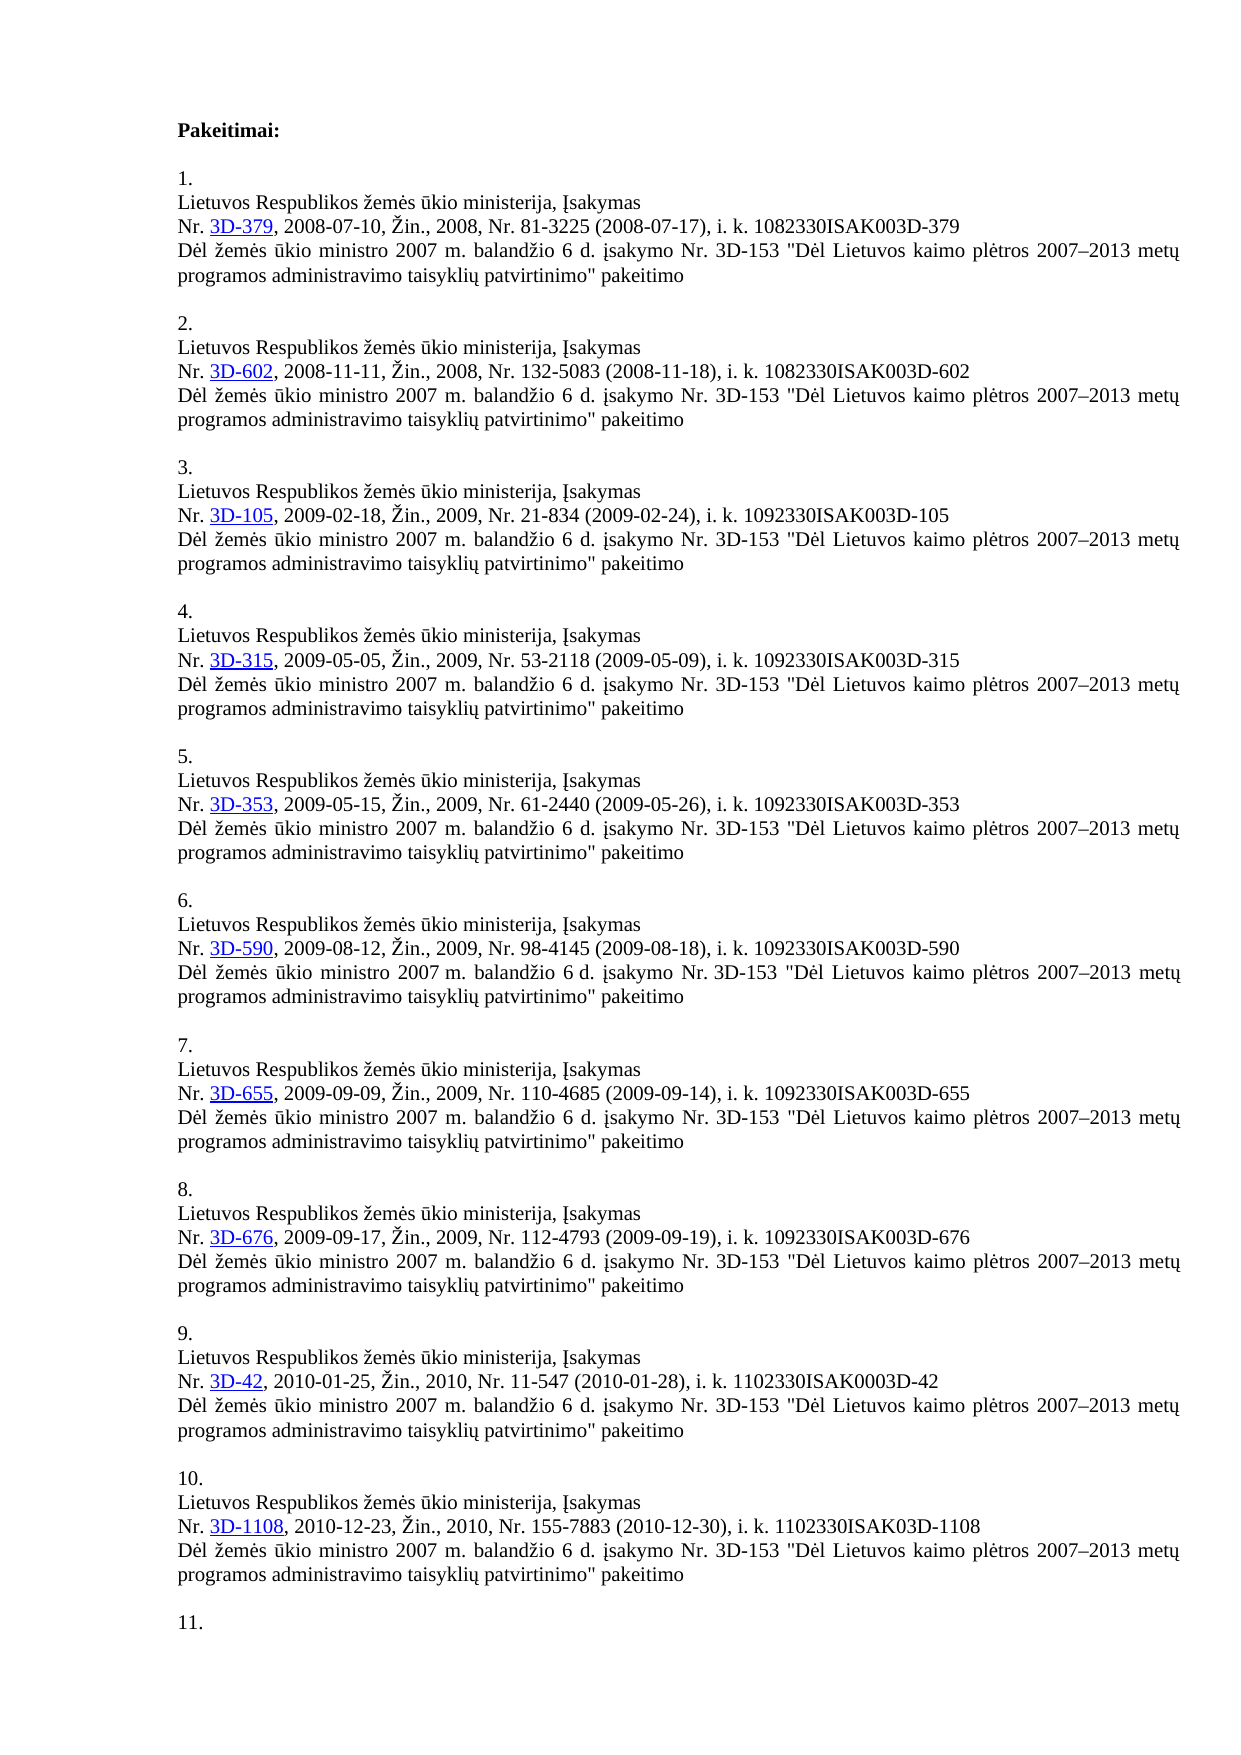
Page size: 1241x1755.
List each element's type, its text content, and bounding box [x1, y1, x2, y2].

text Lietuvos Respublikos žemės ūkio ministerija, Įsakymas [177, 479, 1181, 503]
text Lietuvos Respublikos žemės ūkio ministerija, Įsakymas [177, 1201, 1181, 1225]
text 11. [177, 1610, 1181, 1634]
text Lietuvos Respublikos žemės ūkio ministerija, Įsakymas [177, 1057, 1181, 1081]
text Dėl žemės ūkio ministro 2007 m. balandžio 6 d. įsakymo Nr. 3D-153 "Dėl Lietuvos kaimo plėtros 2007–2013 metų programos administravimo taisyklių patvirtinimo" pakeitimo [177, 238, 1181, 287]
text Pakeitimai: [177, 118, 1181, 142]
text Nr. 3D-676, 2009-09-17, Žin., 2009, Nr. 112-4793 (2009-09-19), i. k. 1092330ISAK003D-676 [177, 1225, 1181, 1249]
text Dėl žemės ūkio ministro 2007 m. balandžio 6 d. įsakymo Nr. 3D-153 "Dėl Lietuvos kaimo plėtros 2007–2013 metų programos administravimo taisyklių patvirtinimo" pakeitimo [177, 1393, 1181, 1442]
text Nr. 3D-315, 2009-05-05, Žin., 2009, Nr. 53-2118 (2009-05-09), i. k. 1092330ISAK003D-315 [177, 647, 1181, 672]
text 10. [177, 1466, 1181, 1490]
text Lietuvos Respublikos žemės ūkio ministerija, Įsakymas [177, 623, 1181, 647]
text Dėl žemės ūkio ministro 2007 m. balandžio 6 d. įsakymo Nr. 3D-153 "Dėl Lietuvos kaimo plėtros 2007–2013 metų programos administravimo taisyklių patvirtinimo" pakeitimo [177, 527, 1181, 575]
text Nr. 3D-602, 2008-11-11, Žin., 2008, Nr. 132-5083 (2008-11-18), i. k. 1082330ISAK003D-602 [177, 359, 1181, 383]
text Dėl žemės ūkio ministro 2007 m. balandžio 6 d. įsakymo Nr. 3D-153 "Dėl Lietuvos kaimo plėtros 2007–2013 metų programos administravimo taisyklių patvirtinimo" pakeitimo [177, 1105, 1181, 1153]
text Lietuvos Respublikos žemės ūkio ministerija, Įsakymas [177, 1345, 1181, 1369]
text Dėl žemės ūkio ministro 2007 m. balandžio 6 d. įsakymo Nr. 3D-153 "Dėl Lietuvos kaimo plėtros 2007–2013 metų programos administravimo taisyklių patvirtinimo" pakeitimo [177, 672, 1181, 720]
text 4. [177, 599, 1181, 623]
text 3. [177, 455, 1181, 479]
text Dėl žemės ūkio ministro 2007 m. balandžio 6 d. įsakymo Nr. 3D-153 "Dėl Lietuvos kaimo plėtros 2007–2013 metų programos administravimo taisyklių patvirtinimo" pakeitimo [177, 383, 1181, 431]
text Dėl žemės ūkio ministro 2007 m. balandžio 6 d. įsakymo Nr. 3D-153 "Dėl Lietuvos kaimo plėtros 2007–2013 metų programos administravimo taisyklių patvirtinimo" pakeitimo [177, 816, 1181, 864]
text 5. [177, 744, 1181, 768]
text Dėl žemės ūkio ministro 2007 m. balandžio 6 d. įsakymo Nr. 3D-153 "Dėl Lietuvos kaimo plėtros 2007–2013 metų programos administravimo taisyklių patvirtinimo" pakeitimo [177, 1538, 1181, 1586]
text Nr. 3D-353, 2009-05-15, Žin., 2009, Nr. 61-2440 (2009-05-26), i. k. 1092330ISAK003D-353 [177, 792, 1181, 816]
text Lietuvos Respublikos žemės ūkio ministerija, Įsakymas [177, 1490, 1181, 1514]
text Lietuvos Respublikos žemės ūkio ministerija, Įsakymas [177, 912, 1181, 936]
text Nr. 3D-655, 2009-09-09, Žin., 2009, Nr. 110-4685 (2009-09-14), i. k. 1092330ISAK003D-655 [177, 1081, 1181, 1105]
text 1. [177, 166, 1181, 190]
text Lietuvos Respublikos žemės ūkio ministerija, Įsakymas [177, 768, 1181, 792]
text Nr. 3D-1108, 2010-12-23, Žin., 2010, Nr. 155-7883 (2010-12-30), i. k. 1102330ISAK03D-1108 [177, 1514, 1181, 1538]
text Nr. 3D-42, 2010-01-25, Žin., 2010, Nr. 11-547 (2010-01-28), i. k. 1102330ISAK0003D-42 [177, 1369, 1181, 1393]
text 8. [177, 1177, 1181, 1201]
text Nr. 3D-379, 2008-07-10, Žin., 2008, Nr. 81-3225 (2008-07-17), i. k. 1082330ISAK003D-379 [177, 214, 1181, 238]
text 6. [177, 888, 1181, 912]
text Lietuvos Respublikos žemės ūkio ministerija, Įsakymas [177, 190, 1181, 214]
text Dėl žemės ūkio ministro 2007 m. balandžio 6 d. įsakymo Nr. 3D-153 "Dėl Lietuvos kaimo plėtros 2007–2013 metų programos administravimo taisyklių patvirtinimo" pakeitimo [177, 960, 1181, 1008]
text Dėl žemės ūkio ministro 2007 m. balandžio 6 d. įsakymo Nr. 3D-153 "Dėl Lietuvos kaimo plėtros 2007–2013 metų programos administravimo taisyklių patvirtinimo" pakeitimo [177, 1249, 1181, 1297]
text 7. [177, 1032, 1181, 1057]
text 9. [177, 1321, 1181, 1345]
text 2. [177, 311, 1181, 335]
text Lietuvos Respublikos žemės ūkio ministerija, Įsakymas [177, 335, 1181, 359]
text Nr. 3D-105, 2009-02-18, Žin., 2009, Nr. 21-834 (2009-02-24), i. k. 1092330ISAK003D-105 [177, 503, 1181, 527]
text Nr. 3D-590, 2009-08-12, Žin., 2009, Nr. 98-4145 (2009-08-18), i. k. 1092330ISAK003D-590 [177, 936, 1181, 960]
